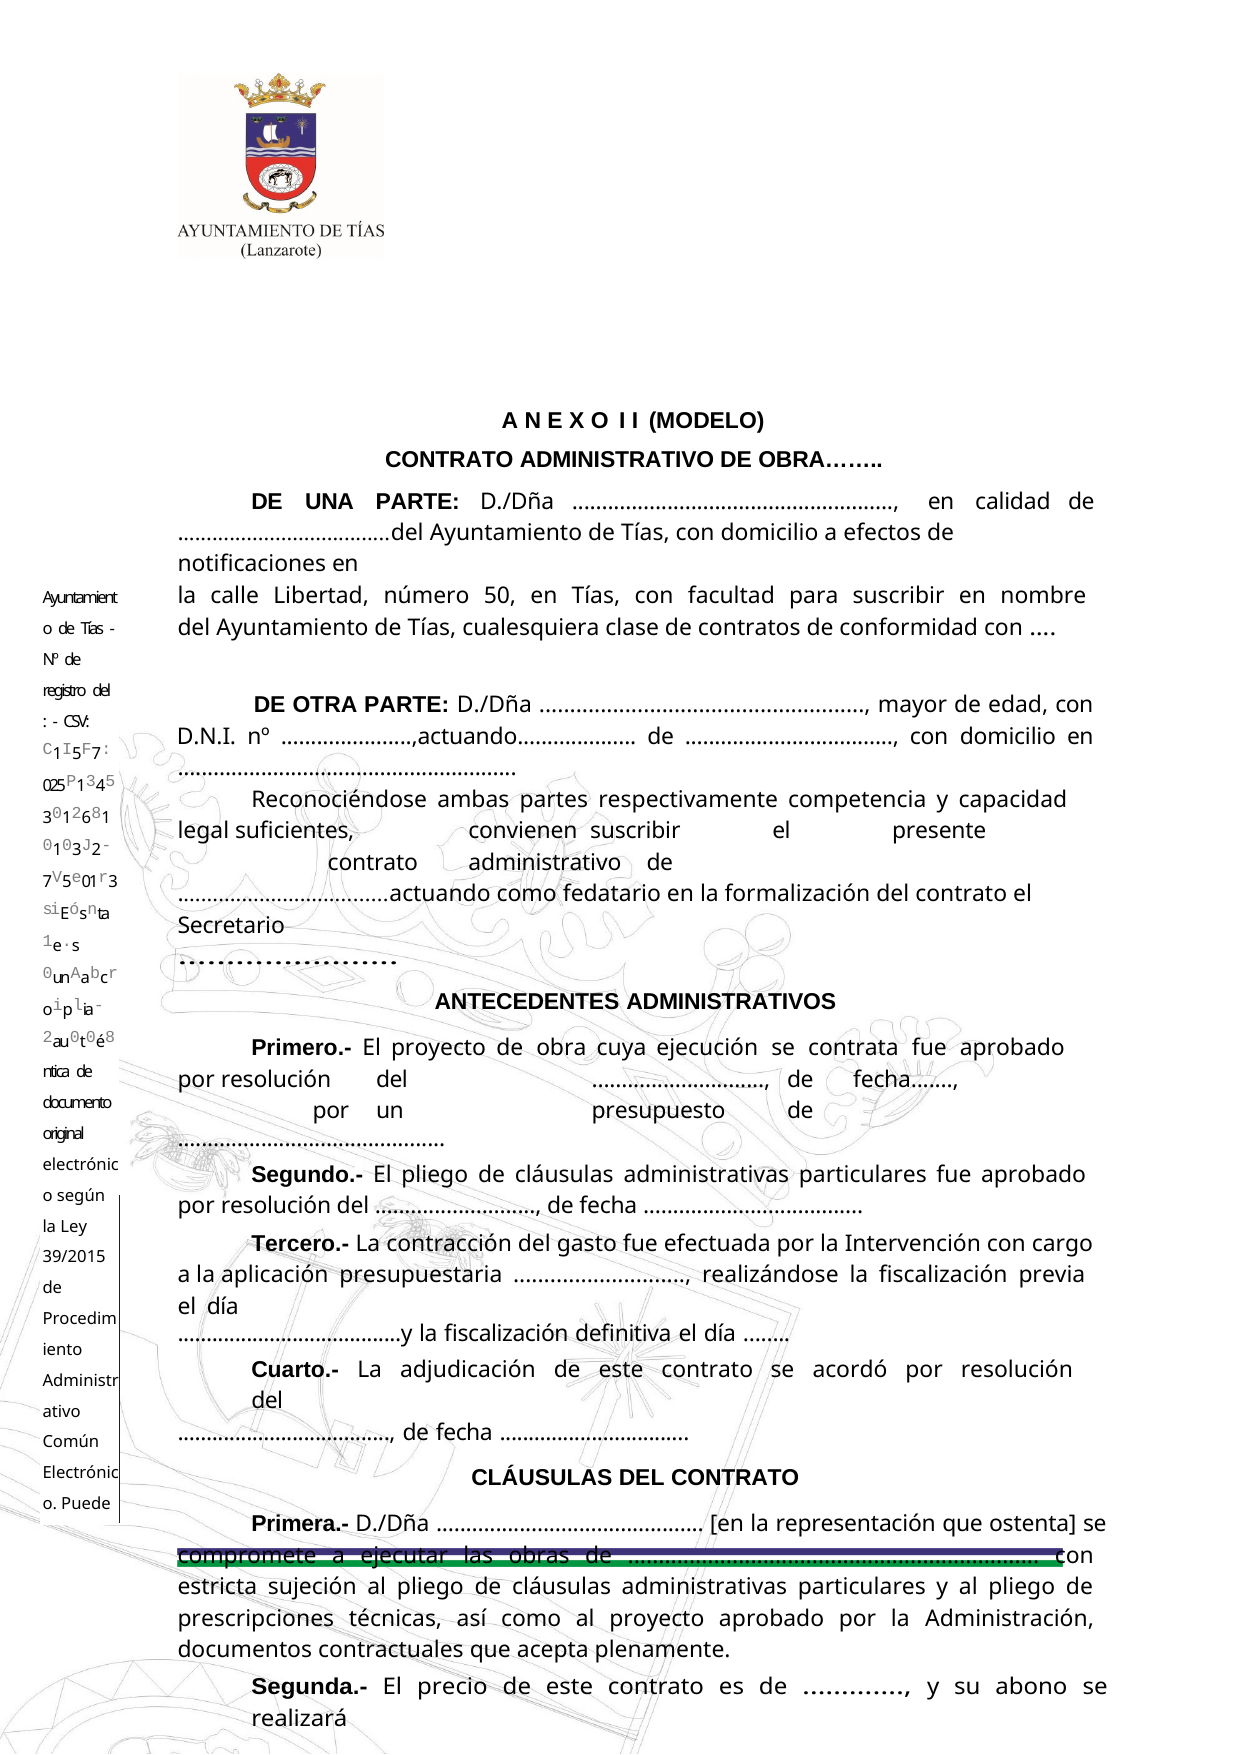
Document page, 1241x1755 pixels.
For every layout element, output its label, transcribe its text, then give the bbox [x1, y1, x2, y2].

text ………………….. [995, 940, 1108, 971]
text DE OTRA PARTE: D./Dña ....................................................., mayor de edad, con [162, 688, 1093, 719]
text DE UNA PARTE: D./Dña ......................................................, en calidad de [251, 485, 1108, 516]
subtitle ANTECEDENTES ADMINISTRATIVOS [995, 988, 1108, 1014]
text compromete a ejecutar las obras de ................................................................... con estricta sujeción al pliego de cláusulas administrativas particulares y al pliego de prescripciones técnicas, así como al proyecto aprobado por la Administración, documentos contractuales que acepta plenamente. [995, 1538, 1094, 1664]
text Primero.- El proyecto de obra cuya ejecución se contrata fue aprobado por resolución del ............................., de fecha......., por un presupuesto de [995, 1031, 1094, 1125]
text ....................................., de fecha ..............................… [995, 1416, 1108, 1447]
text Reconociéndose ambas partes respectivamente competencia y capacidad legal suficientes, convienen suscribir el presente contrato administrativo de [995, 783, 1094, 877]
text Cuarto.- La adjudicación de este contrato se acordó por resolución del [995, 1353, 1108, 1416]
text . del Ayuntamiento de Tías, con domicilio a efectos de notificaciones en [177, 516, 1108, 579]
text Segunda.- El precio de este contrato es de …………., y su abono se realizará [995, 1670, 1108, 1733]
text la calle Libertad, número 50, en Tías, con facultad para suscribir en nombre del Ayuntamiento de Tías, cualesquiera clase de contratos de conformidad con …. [177, 579, 1108, 642]
text ............................................. [995, 1126, 1108, 1151]
text Segundo.- El pliego de cláusulas administrativas particulares fue aprobado por resolución del ..........................., de fecha ..................................... [995, 1158, 1108, 1220]
subtitle CLÁUSULAS DEL CONTRATO [995, 1464, 1108, 1490]
text D.N.I. nº ......................,actuando.................... de ..................................., con domicilio en [162, 720, 1094, 751]
subtitle A N E X O I I (MODELO) CONTRATO ADMINISTRATIVO DE OBRA…….. [385, 407, 891, 472]
text .......................................y la fiscalización definitiva el día …….. [995, 1321, 1108, 1347]
text Tercero.- La contracción del gasto fue efectuada por la Intervención con cargo a la aplicación presupuestaria ............................, realizándose la fiscalización previa el día [995, 1226, 1108, 1321]
text Primera.- D./Dña ............................................. [en la representación que ostenta] se [995, 1507, 1108, 1538]
text ......................................................... [995, 751, 1108, 783]
text Ayuntamiento de Tías - Nº de registro del : - CSV: C1I5F7:025P134530126810103J2-7V5e01r3siEósnta 1e.s 0unAabcroiplia-2au0t0é8ntica de documento original electrónico según la Ley 39/2015 de Procedimiento Administrativo Común Electrónico. Puede comprobar su autenticidad en: [42, 586, 119, 1525]
text . actuando como fedatario en la formalización del contrato el Secretario [995, 877, 1108, 940]
